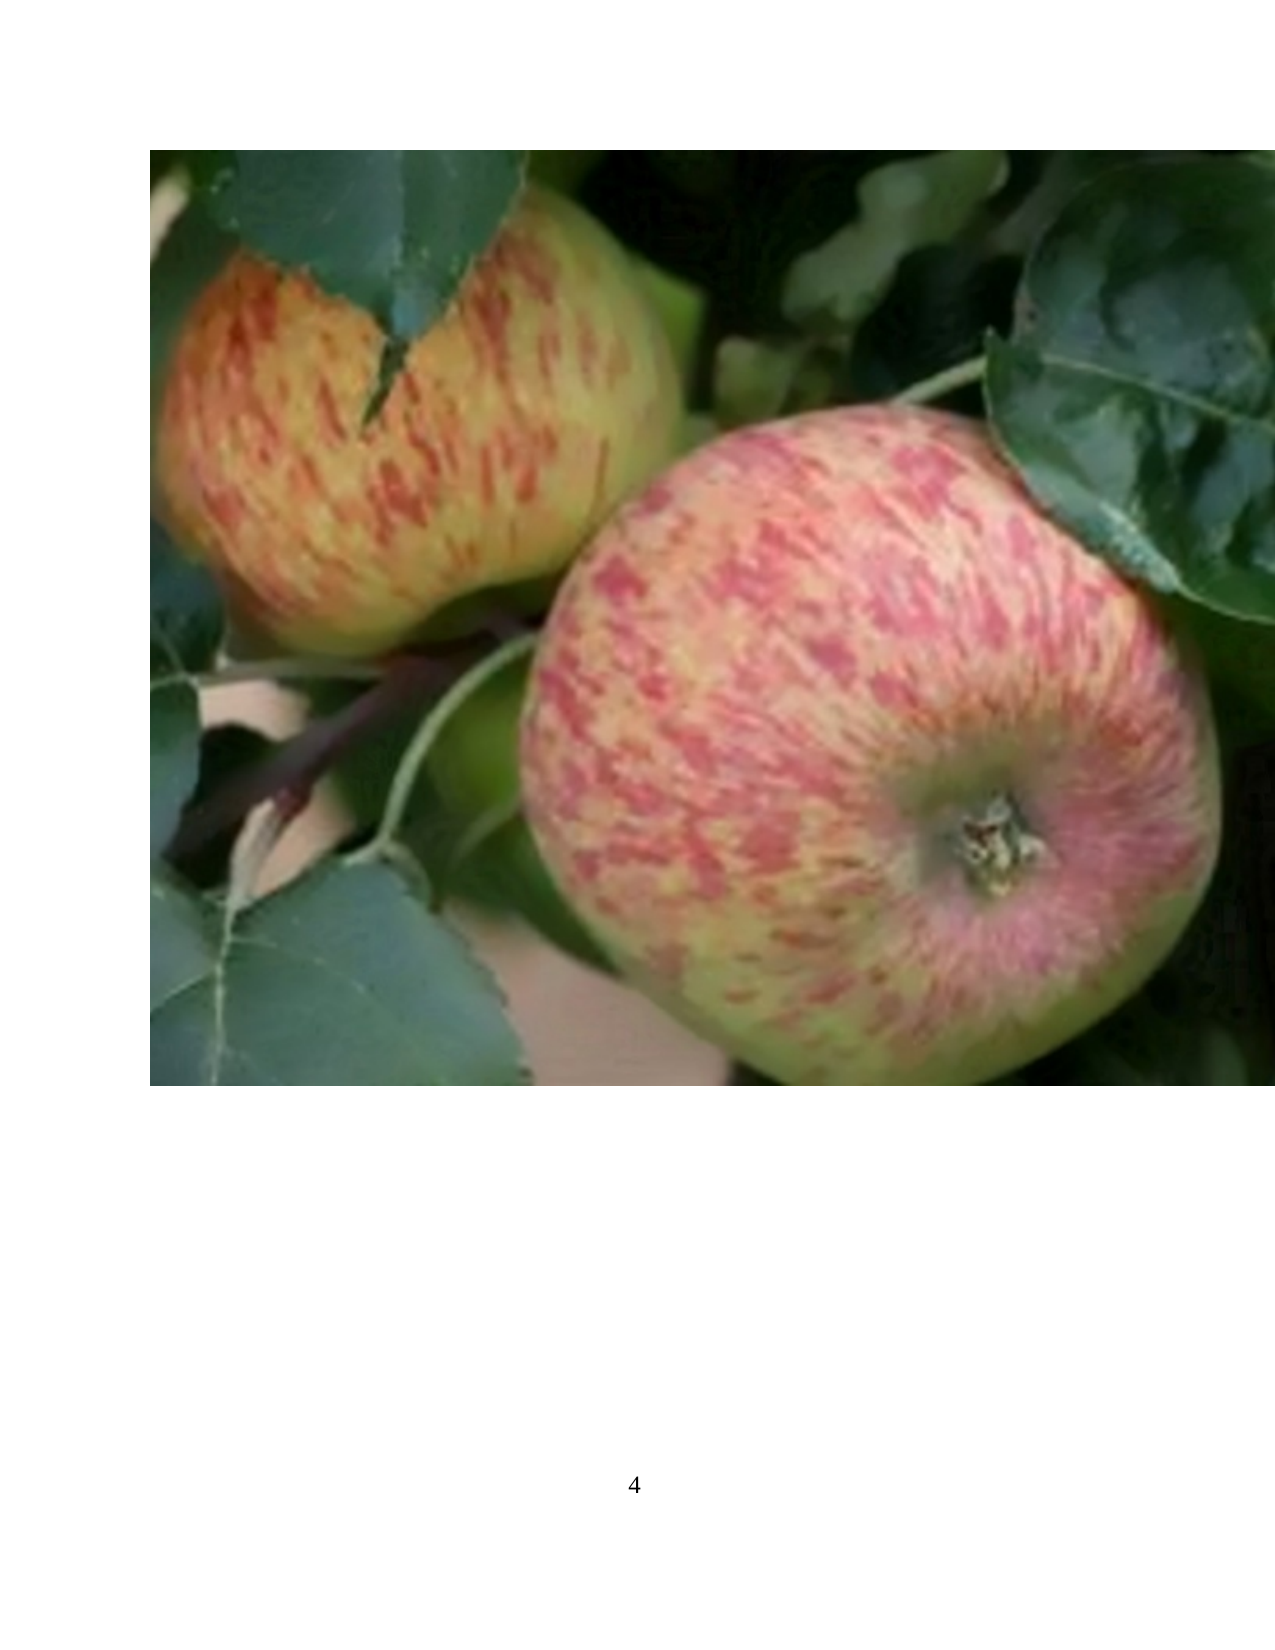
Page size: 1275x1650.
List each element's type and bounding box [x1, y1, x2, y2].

picture [150, 150, 1275, 1086]
